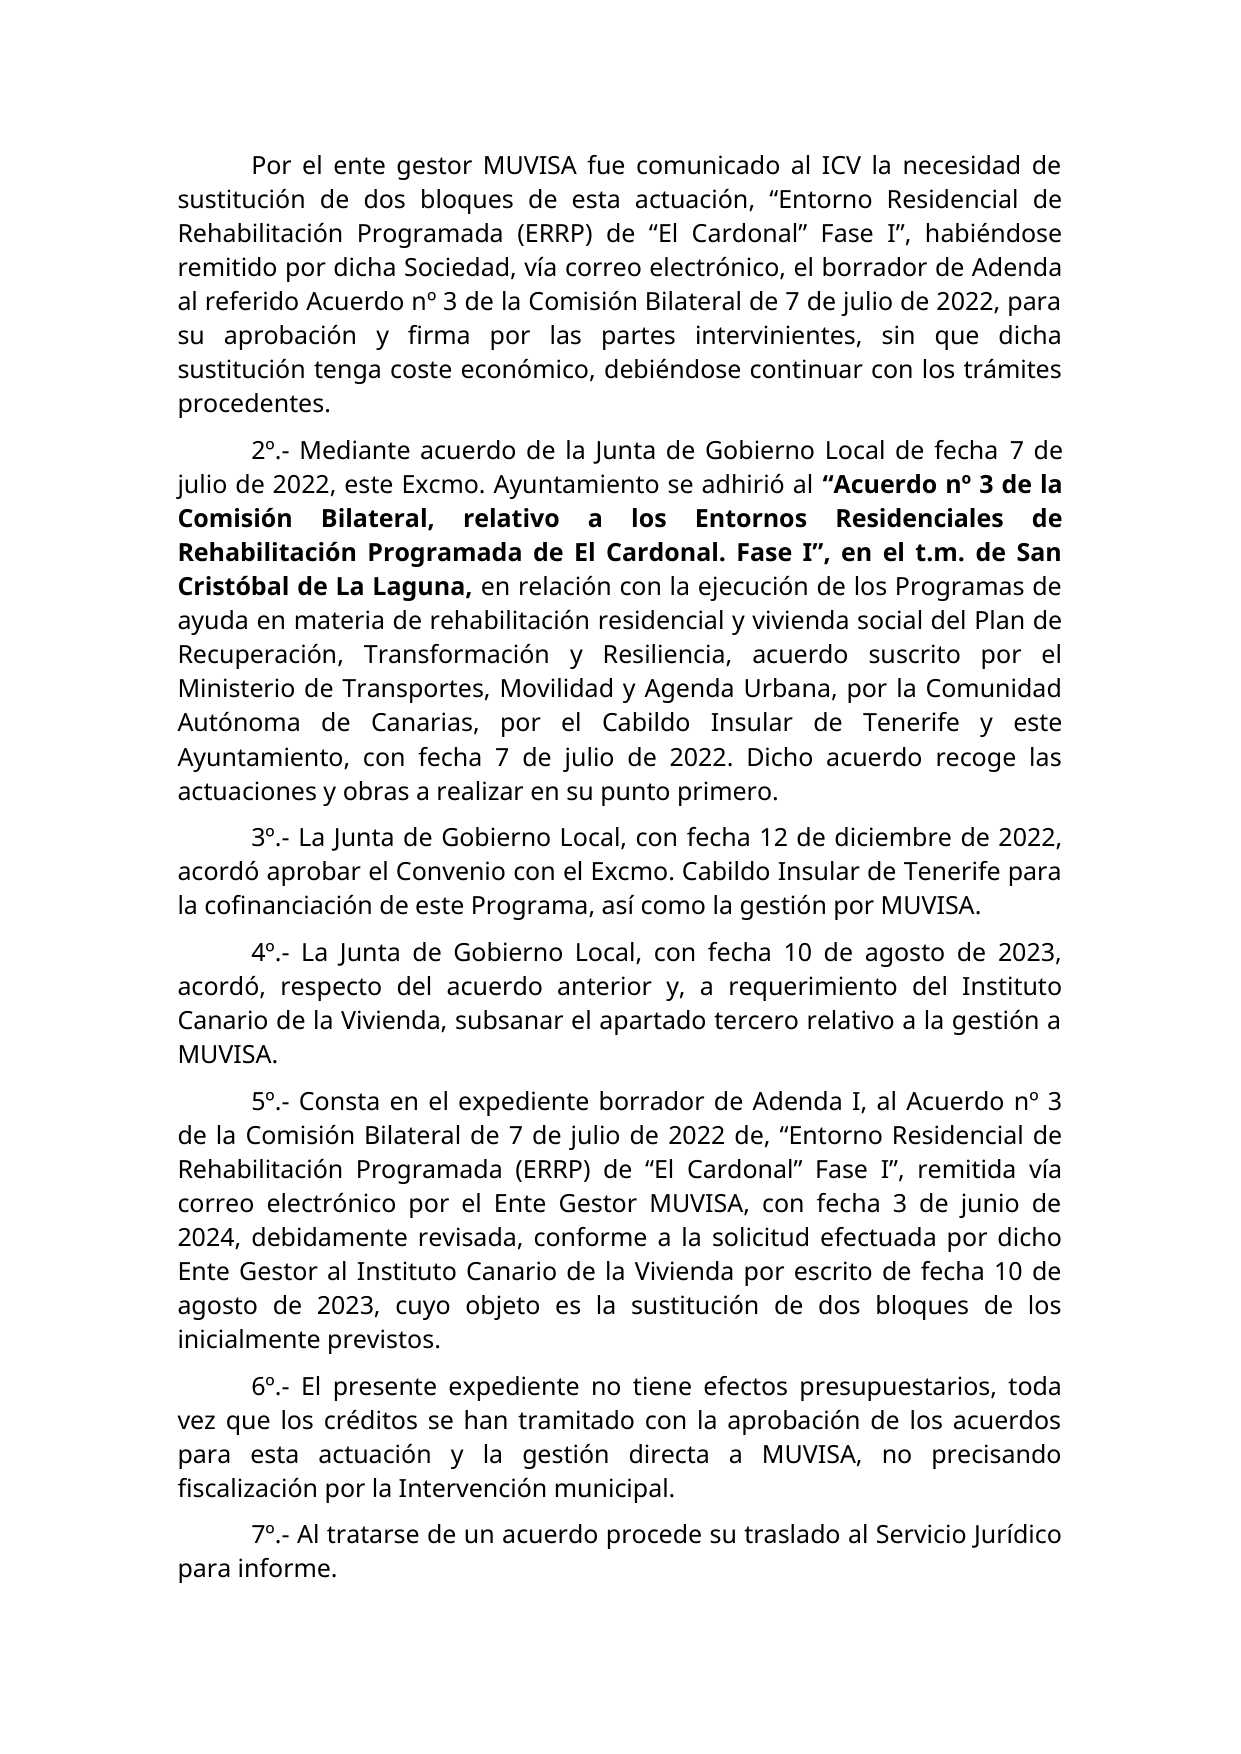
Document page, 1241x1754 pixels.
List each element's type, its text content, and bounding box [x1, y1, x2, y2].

text Por el ente gestor MUVISA fue comunicado al ICV la necesidad de sustitución de dos bloques de esta actuación, “Entorno Residencial de Rehabilitación Programada (ERRP) de “El Cardonal” Fase I”, habiéndose remitido por dicha Sociedad, vía correo electrónico, el borrador de Adenda al referido Acuerdo nº 3 de la Comisión Bilateral de 7 de julio de 2022, para su aprobación y firma por las partes intervinientes, sin que dicha sustitución tenga coste económico, debiéndose continuar con los trámites procedentes. [177, 148, 1063, 420]
text 4º.- La Junta de Gobierno Local, con fecha 10 de agosto de 2023, acordó, respecto del acuerdo anterior y, a requerimiento del Instituto Canario de la Vivienda, subsanar el apartado tercero relativo a la gestión a MUVISA. [177, 934, 1063, 1071]
text 7º.- Al tratarse de un acuerdo procede su traslado al Servicio Jurídico para informe. [177, 1517, 1063, 1585]
text 3º.- La Junta de Gobierno Local, con fecha 12 de diciembre de 2022, acordó aprobar el Convenio con el Excmo. Cabildo Insular de Tenerife para la cofinanciación de este Programa, así como la gestión por MUVISA. [177, 820, 1063, 922]
text 5º.- Consta en el expediente borrador de Adenda I, al Acuerdo nº 3 de la Comisión Bilateral de 7 de julio de 2022 de, “Entorno Residencial de Rehabilitación Programada (ERRP) de “El Cardonal” Fase I”, remitida vía correo electrónico por el Ente Gestor MUVISA, con fecha 3 de junio de 2024, debidamente revisada, conforme a la solicitud efectuada por dicho Ente Gestor al Instituto Canario de la Vivienda por escrito de fecha 10 de agosto de 2023, cuyo objeto es la sustitución de dos bloques de los inicialmente previstos. [177, 1083, 1063, 1356]
text 2º.- Mediante acuerdo de la Junta de Gobierno Local de fecha 7 de julio de 2022, este Excmo. Ayuntamiento se adhirió al “Acuerdo nº 3 de la Comisión Bilateral, relativo a los Entornos Residenciales de Rehabilitación Programada de El Cardonal. Fase I”, en el t.m. de San Cristóbal de La Laguna, en relación con la ejecución de los Programas de ayuda en materia de rehabilitación residencial y vivienda social del Plan de Recuperación, Transformación y Resiliencia, acuerdo suscrito por el Ministerio de Transportes, Movilidad y Agenda Urbana, por la Comunidad Autónoma de Canarias, por el Cabildo Insular de Tenerife y este Ayuntamiento, con fecha 7 de julio de 2022. Dicho acuerdo recoge las actuaciones y obras a realizar en su punto primero. [177, 433, 1063, 807]
text 6º.- El presente expediente no tiene efectos presupuestarios, toda vez que los créditos se han tramitado con la aprobación de los acuerdos para esta actuación y la gestión directa a MUVISA, no precisando fiscalización por la Intervención municipal. [177, 1368, 1063, 1504]
